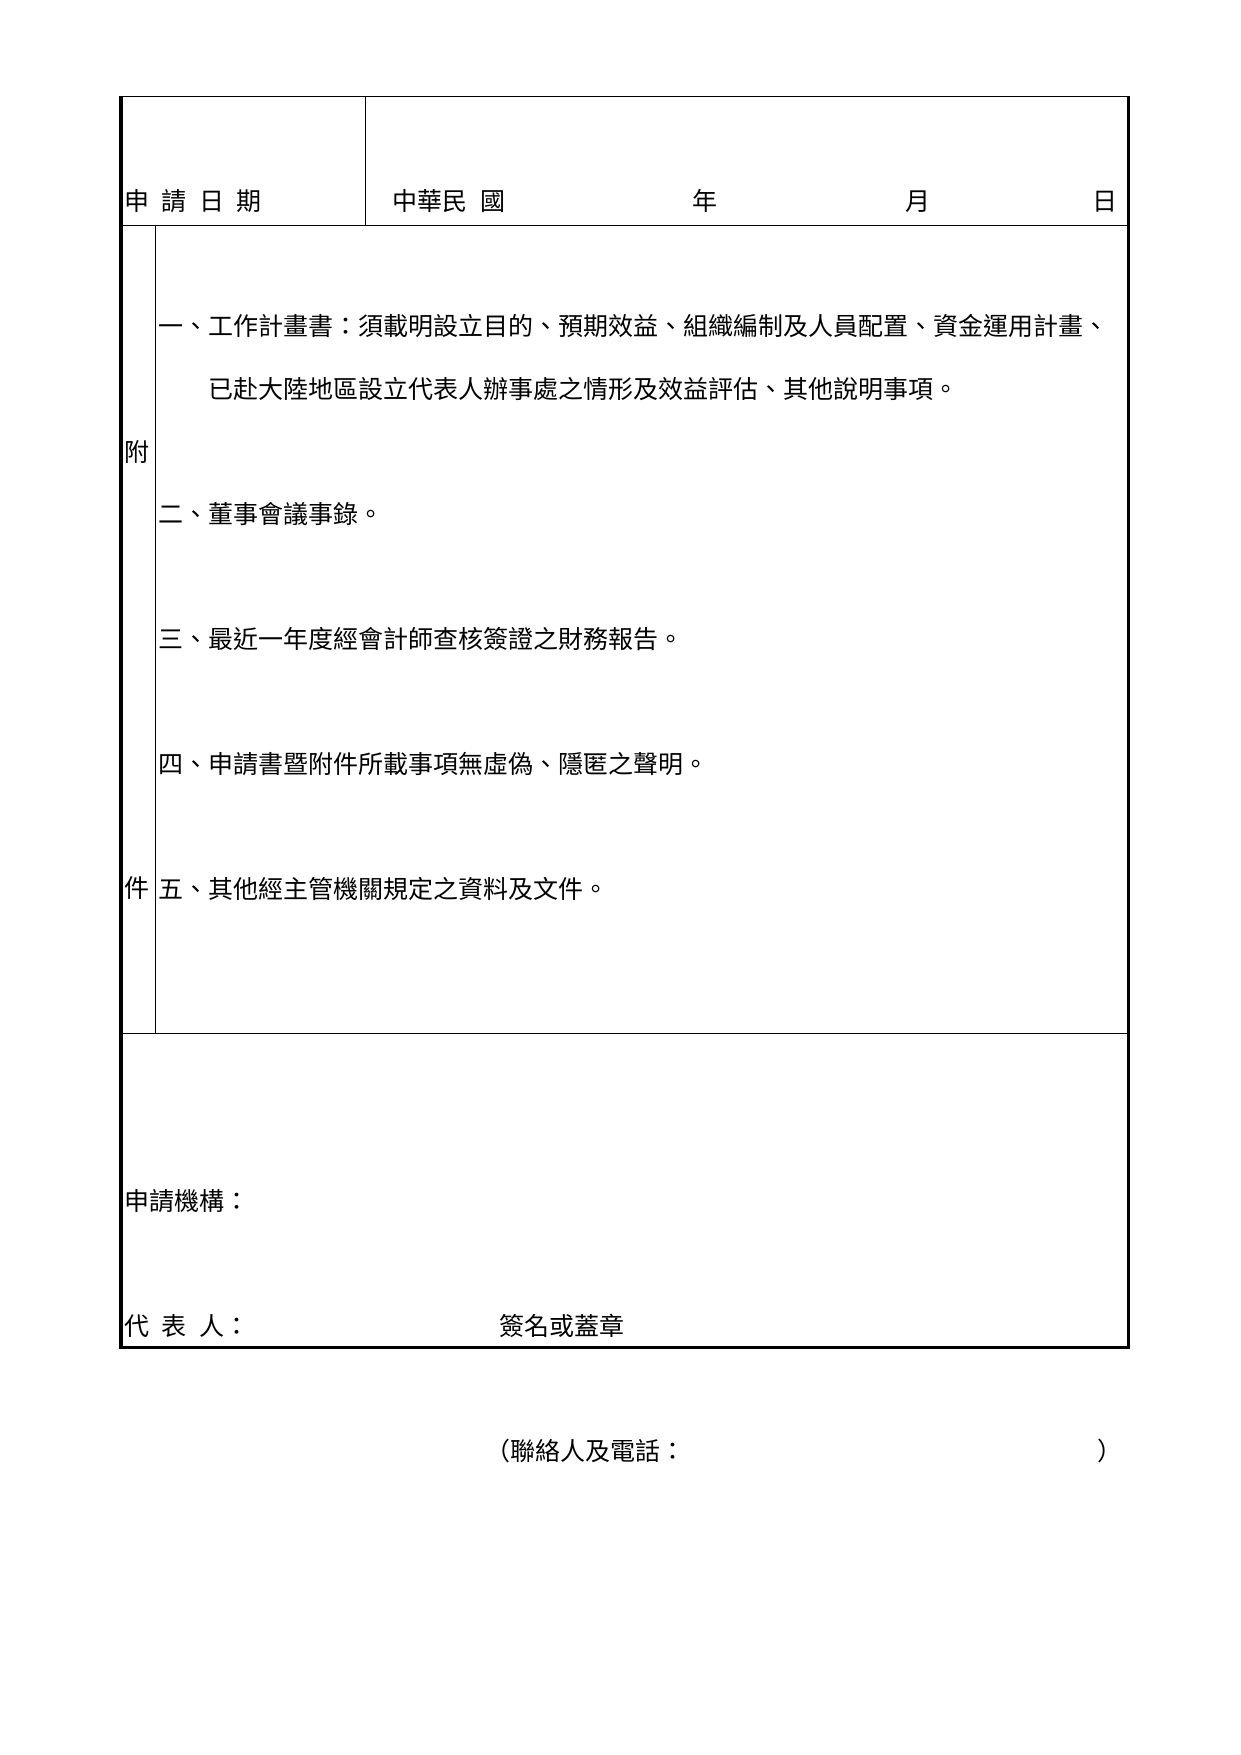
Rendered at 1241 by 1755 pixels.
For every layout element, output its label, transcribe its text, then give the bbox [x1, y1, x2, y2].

table_cell 中華民 國 年 月 日 [366, 97, 1127, 225]
table_cell 申請機構： 代 表 人： 簽名或蓋章 [123, 1034, 1127, 1346]
table_cell 申 請 日 期 [123, 97, 365, 225]
text （聯絡人及電話： ） [118, 1408, 1122, 1471]
table_cell 附 件 [123, 226, 155, 1033]
table_cell 一、工作計畫書：須載明設立目的、預期效益、組織編制及人員配置、資金運用計畫、已赴大陸地區設立代表人辦事處之情形及效益評估、其他說明事項。 二、董事會議事錄。 三、最近一年度經會計師查核簽證之財務報告。 四、申請書暨附件所載事項無虛偽、隱匿之聲明。 五、其他經主管機關規定之資料及文件。 [156, 226, 1127, 1033]
